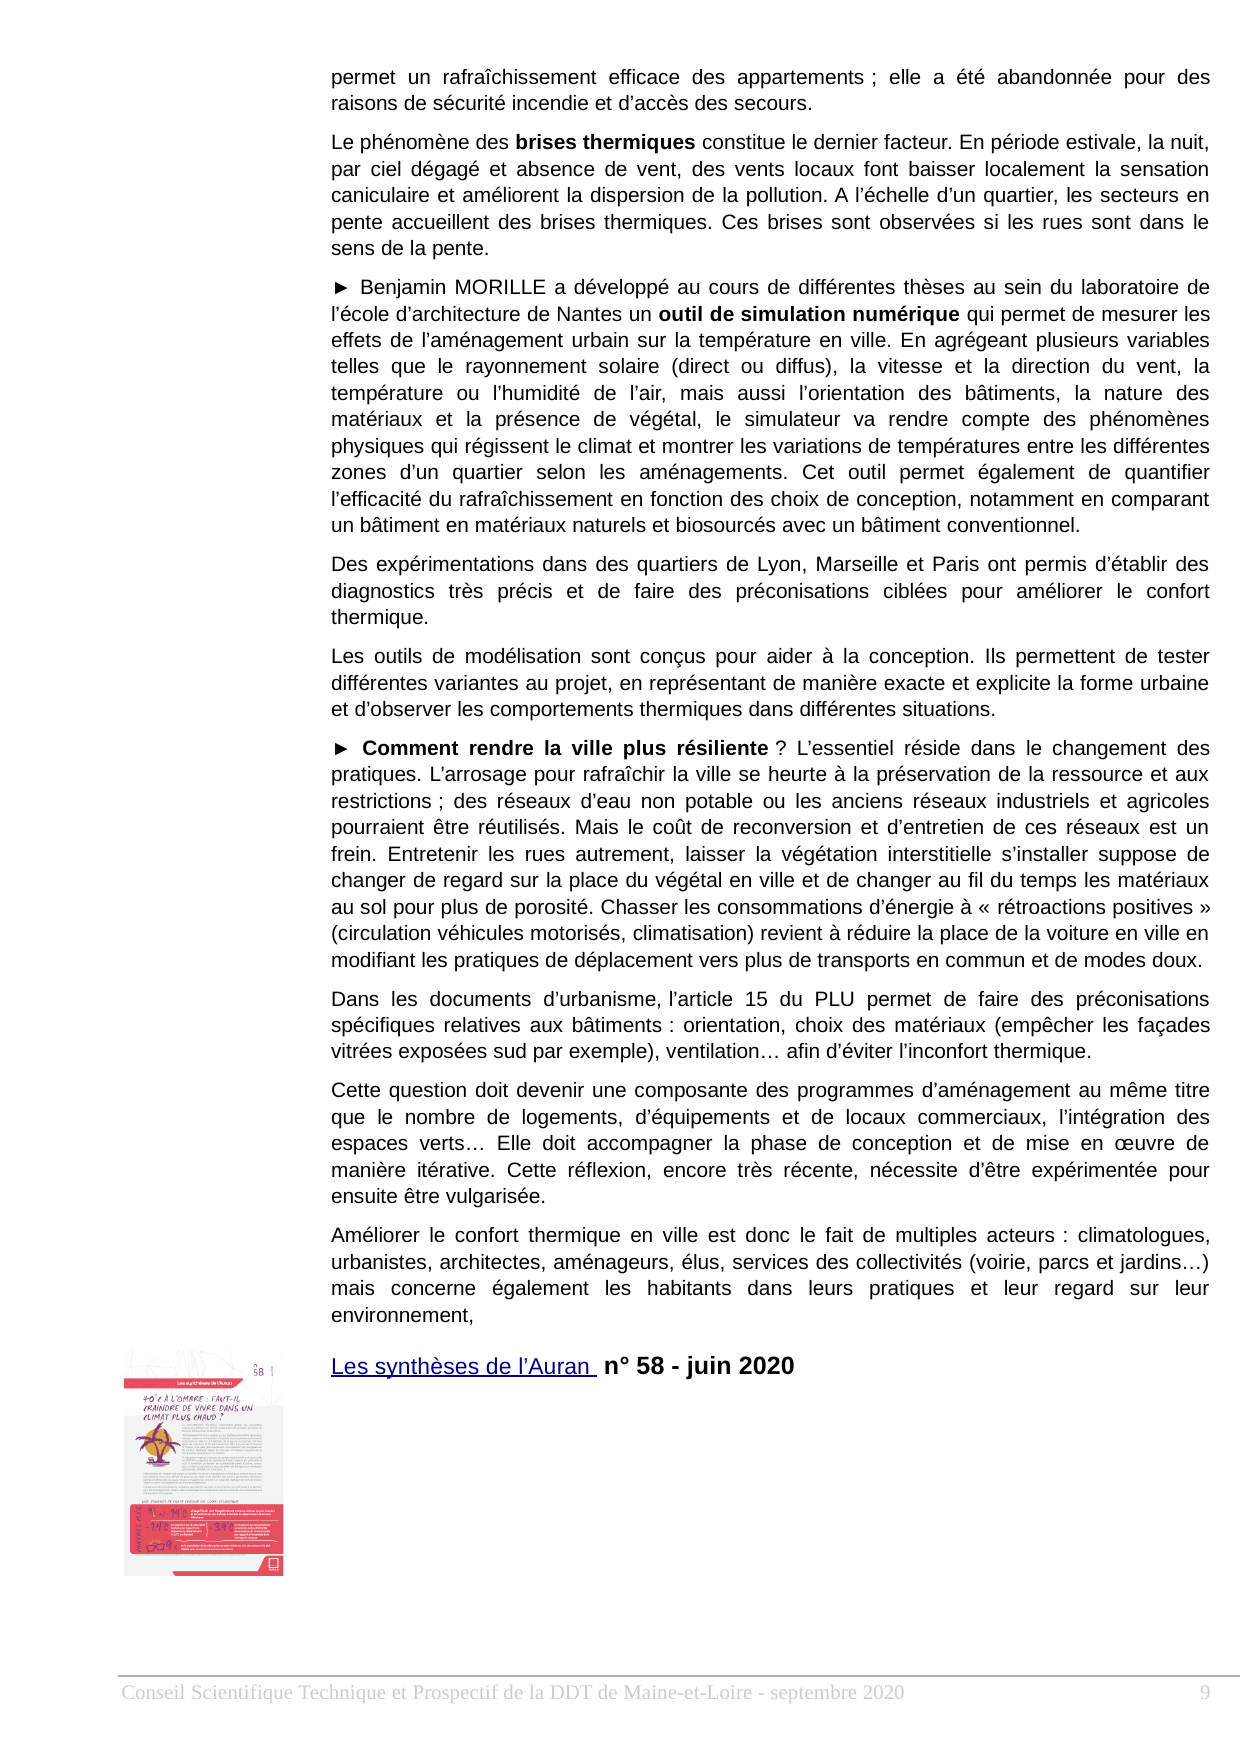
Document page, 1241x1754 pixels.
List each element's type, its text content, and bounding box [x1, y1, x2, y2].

table_cell [118, 1582, 1240, 1622]
table_cell [118, 59, 325, 1345]
table_cell Les synthèses de l’Auran n° 58 - juin 2020 [325, 1345, 1240, 1582]
table_cell [118, 1345, 325, 1582]
table_cell permet un rafraîchissement efficace des appartements ; elle a été abandonnée pour des raisons de sécurité incendie et d’accès des secours. Le phénomène des brises thermiques constitue le dernier facteur. En période estivale, la nuit, par ciel dégagé et absence de vent, des vents locaux font baisser localement la sensation caniculaire et améliorent la dispersion de la pollution. A l’échelle d’un quartier, les secteurs en pente accueillent des brises thermiques. Ces brises sont observées si les rues sont dans le sens de la pente. ► Benjamin MORILLE a développé au cours de différentes thèses au sein du laboratoire de l’école d’architecture de Nantes un outil de simulation numérique qui permet de mesurer les effets de l’aménagement urbain sur la température en ville. En agrégeant plusieurs variables telles que le rayonnement solaire (direct ou diffus), la vitesse et la direction du vent, la température ou l’humidité de l’air, mais aussi l’orientation des bâtiments, la nature des matériaux et la présence de végétal, le simulateur va rendre compte des phénomènes physiques qui régissent le climat et montrer les variations de températures entre les différentes zones d’un quartier selon les aménagements. Cet outil permet également de quantifier l’efficacité du rafraîchissement en fonction des choix de conception, notamment en comparant un bâtiment en matériaux naturels et biosourcés avec un bâtiment conventionnel. Des expérimentations dans des quartiers de Lyon, Marseille et Paris ont permis d’établir des diagnostics très précis et de faire des préconisations ciblées pour améliorer le confort thermique. Les outils de modélisation sont conçus pour aider à la conception. Ils permettent de tester différentes variantes au projet, en représentant de manière exacte et explicite la forme urbaine et d’observer les comportements thermiques dans différentes situations. ► Comment rendre la ville plus résiliente ? L’essentiel réside dans le changement des pratiques. L’arrosage pour rafraîchir la ville se heurte à la préservation de la ressource et aux restrictions ; des réseaux d’eau non potable ou les anciens réseaux industriels et agricoles pourraient être réutilisés. Mais le coût de reconversion et d’entretien de ces réseaux est un frein. Entretenir les rues autrement, laisser la végétation interstitielle s’installer suppose de changer de regard sur la place du végétal en ville et de changer au fil du temps les matériaux au sol pour plus de porosité. Chasser les consommations d’énergie à « rétroactions positives » (circulation véhicules motorisés, climatisation) revient à réduire la place de la voiture en ville en modifiant les pratiques de déplacement vers plus de transports en commun et de modes doux. Dans les documents d’urbanisme, l’article 15 du PLU permet de faire des préconisations spécifiques relatives aux bâtiments : orientation, choix des matériaux (empêcher les façades vitrées exposées sud par exemple), ventilation… afin d’éviter l’inconfort thermique. Cette question doit devenir une composante des programmes d’aménagement au même titre que le nombre de logements, d’équipements et de locaux commerciaux, l’intégration des espaces verts… Elle doit accompagner la phase de conception et de mise en œuvre de manière itérative. Cette réflexion, encore très récente, nécessite d’être expérimentée pour ensuite être vulgarisée. Améliorer le confort thermique en ville est donc le fait de multiples acteurs : climatologues, urbanistes, architectes, aménageurs, élus, services des collectivités (voirie, parcs et jardins…) mais concerne également les habitants dans leurs pratiques et leur regard sur leur environnement, [325, 59, 1240, 1345]
